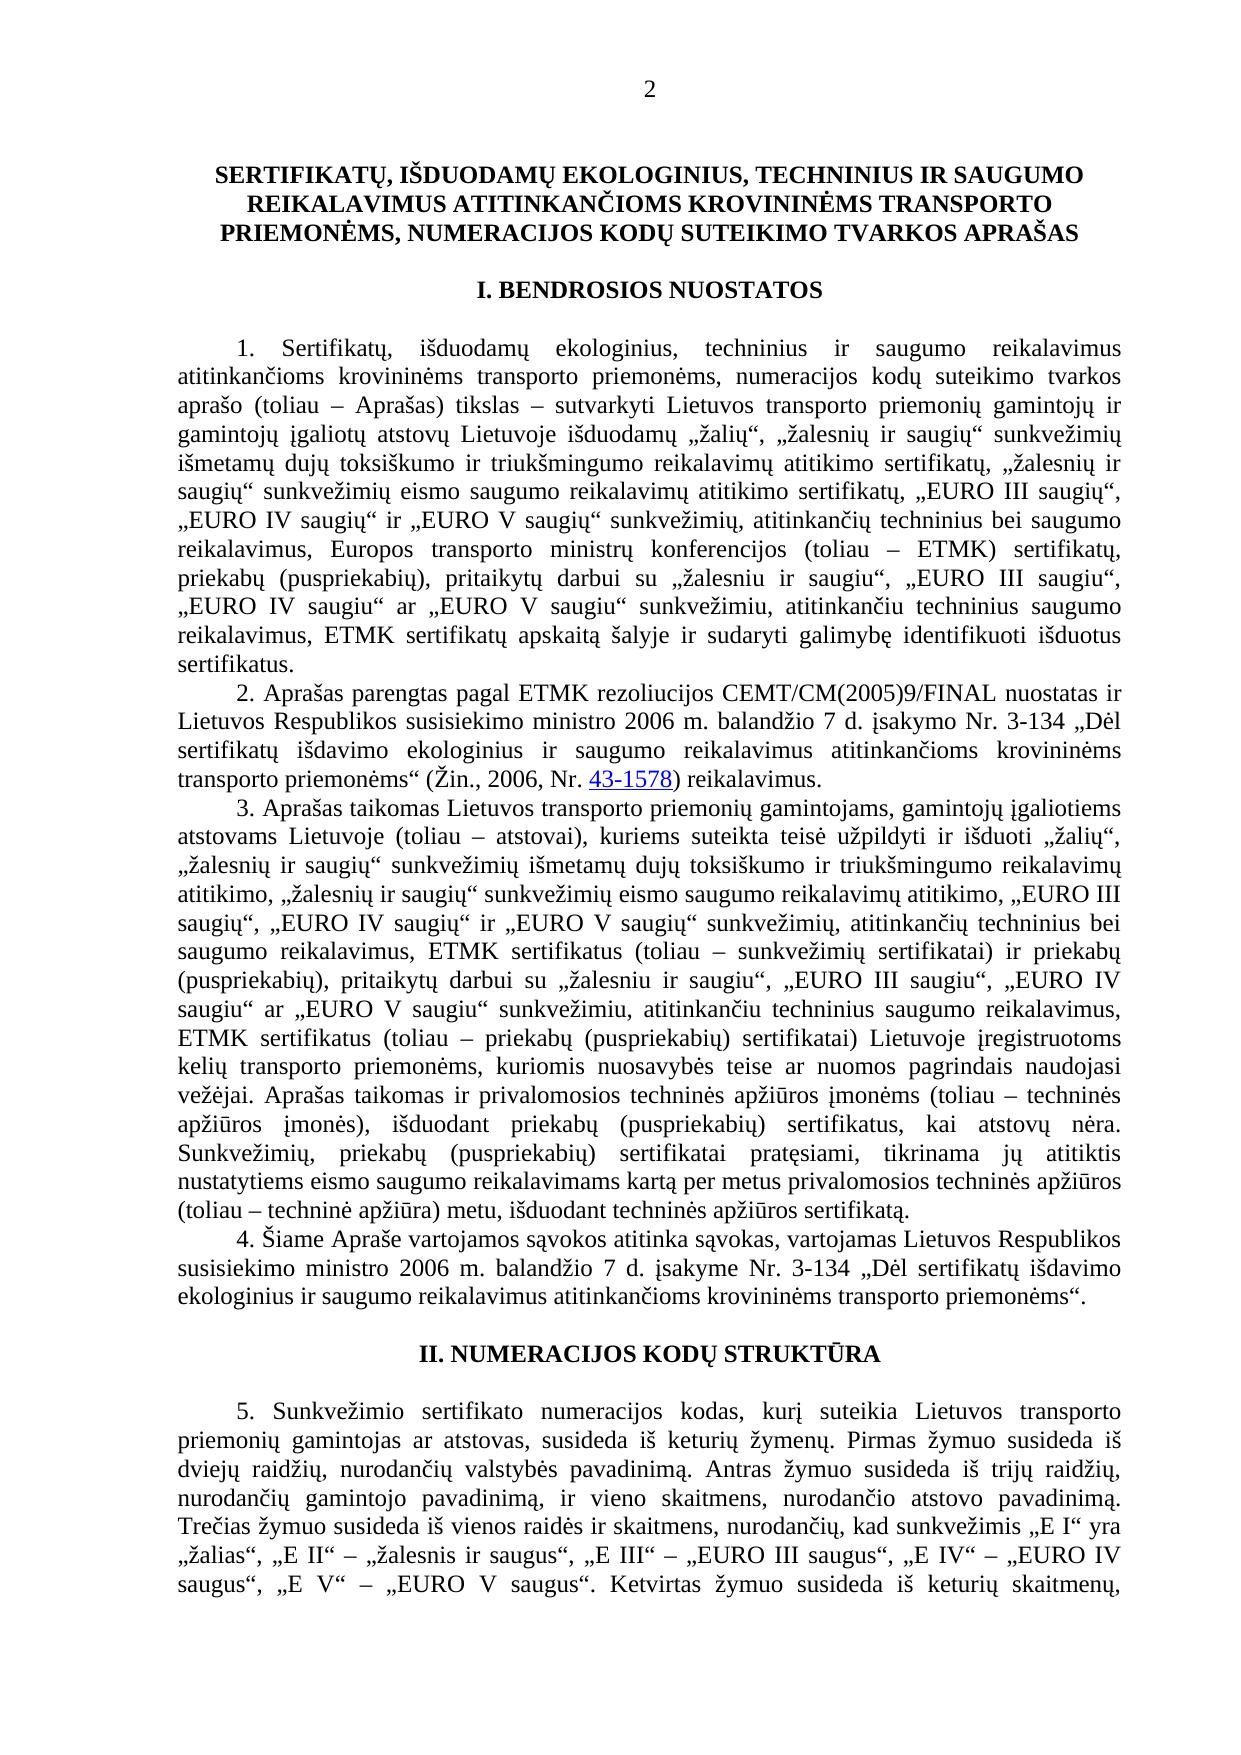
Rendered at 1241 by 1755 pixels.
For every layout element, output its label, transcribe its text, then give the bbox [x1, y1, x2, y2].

text 4. Šiame Apraše vartojamos sąvokos atitinka sąvokas, vartojamas Lietuvos Respublikos susisiekimo ministro 2006 m. balandžio 7 d. įsakyme Nr. 3-134 „Dėl sertifikatų išdavimo ekologinius ir saugumo reikalavimus atitinkančioms krovininėms transporto priemonėms“. [177, 1224, 1122, 1310]
text SERTIFIKATŲ, IŠDUODAMŲ EKOLOGINIUS, TECHNINIUS IR SAUGUMO REIKALAVIMUS ATITINKANČIOMS KROVININĖMS TRANSPORTO PRIEMONĖMS, NUMERACIJOS KODŲ SUTEIKIMO TVARKOS APRAŠAS [177, 160, 1122, 246]
text II. NUMERACIJOS KODŲ STRUKTŪRA [177, 1339, 1122, 1368]
text I. BENDROSIOS NUOSTATOS [177, 275, 1122, 304]
text 1. Sertifikatų, išduodamų ekologinius, techninius ir saugumo reikalavimus atitinkančioms krovininėms transporto priemonėms, numeracijos kodų suteikimo tvarkos aprašo (toliau – Aprašas) tikslas – sutvarkyti Lietuvos transporto priemonių gamintojų ir gamintojų įgaliotų atstovų Lietuvoje išduodamų „žalių“, „žalesnių ir saugių“ sunkvežimių išmetamų dujų toksiškumo ir triukšmingumo reikalavimų atitikimo sertifikatų, „žalesnių ir saugių“ sunkvežimių eismo saugumo reikalavimų atitikimo sertifikatų, „EURO III saugių“, „EURO IV saugių“ ir „EURO V saugių“ sunkvežimių, atitinkančių techninius bei saugumo reikalavimus, Europos transporto ministrų konferencijos (toliau – ETMK) sertifikatų, priekabų (puspriekabių), pritaikytų darbui su „žalesniu ir saugiu“, „EURO III saugiu“, „EURO IV saugiu“ ar „EURO V saugiu“ sunkvežimiu, atitinkančiu techninius saugumo reikalavimus, ETMK sertifikatų apskaitą šalyje ir sudaryti galimybę identifikuoti išduotus sertifikatus. [177, 333, 1122, 678]
text 5. Sunkvežimio sertifikato numeracijos kodas, kurį suteikia Lietuvos transporto priemonių gamintojas ar atstovas, susideda iš keturių žymenų. Pirmas žymuo susideda iš dviejų raidžių, nurodančių valstybės pavadinimą. Antras žymuo susideda iš trijų raidžių, nurodančių gamintojo pavadinimą, ir vieno skaitmens, nurodančio atstovo pavadinimą. Trečias žymuo susideda iš vienos raidės ir skaitmens, nurodančių, kad sunkvežimis „E I“ yra „žalias“, „E II“ – „žalesnis ir saugus“, „E III“ – „EURO III saugus“, „E IV“ – „EURO IV saugus“, „E V“ – „EURO V saugus“. Ketvirtas žymuo susideda iš keturių skaitmenų, [177, 1396, 1122, 1598]
text 3. Aprašas taikomas Lietuvos transporto priemonių gamintojams, gamintojų įgaliotiems atstovams Lietuvoje (toliau – atstovai), kuriems suteikta teisė užpildyti ir išduoti „žalių“, „žalesnių ir saugių“ sunkvežimių išmetamų dujų toksiškumo ir triukšmingumo reikalavimų atitikimo, „žalesnių ir saugių“ sunkvežimių eismo saugumo reikalavimų atitikimo, „EURO III saugių“, „EURO IV saugių“ ir „EURO V saugių“ sunkvežimių, atitinkančių techninius bei saugumo reikalavimus, ETMK sertifikatus (toliau – sunkvežimių sertifikatai) ir priekabų (puspriekabių), pritaikytų darbui su „žalesniu ir saugiu“, „EURO III saugiu“, „EURO IV saugiu“ ar „EURO V saugiu“ sunkvežimiu, atitinkančiu techninius saugumo reikalavimus, ETMK sertifikatus (toliau – priekabų (puspriekabių) sertifikatai) Lietuvoje įregistruotoms kelių transporto priemonėms, kuriomis nuosavybės teise ar nuomos pagrindais naudojasi vežėjai. Aprašas taikomas ir privalomosios techninės apžiūros įmonėms (toliau – techninės apžiūros įmonės), išduodant priekabų (puspriekabių) sertifikatus, kai atstovų nėra. Sunkvežimių, priekabų (puspriekabių) sertifikatai pratęsiami, tikrinama jų atitiktis nustatytiems eismo saugumo reikalavimams kartą per metus privalomosios techninės apžiūros (toliau – techninė apžiūra) metu, išduodant techninės apžiūros sertifikatą. [177, 793, 1122, 1224]
text 2. Aprašas parengtas pagal ETMK rezoliucijos CEMT/CM(2005)9/FINAL nuostatas ir Lietuvos Respublikos susisiekimo ministro 2006 m. balandžio 7 d. įsakymo Nr. 3-134 „Dėl sertifikatų išdavimo ekologinius ir saugumo reikalavimus atitinkančioms krovininėms transporto priemonėms“ (Žin., 2006, Nr. 43-1578) reikalavimus. [177, 678, 1122, 793]
